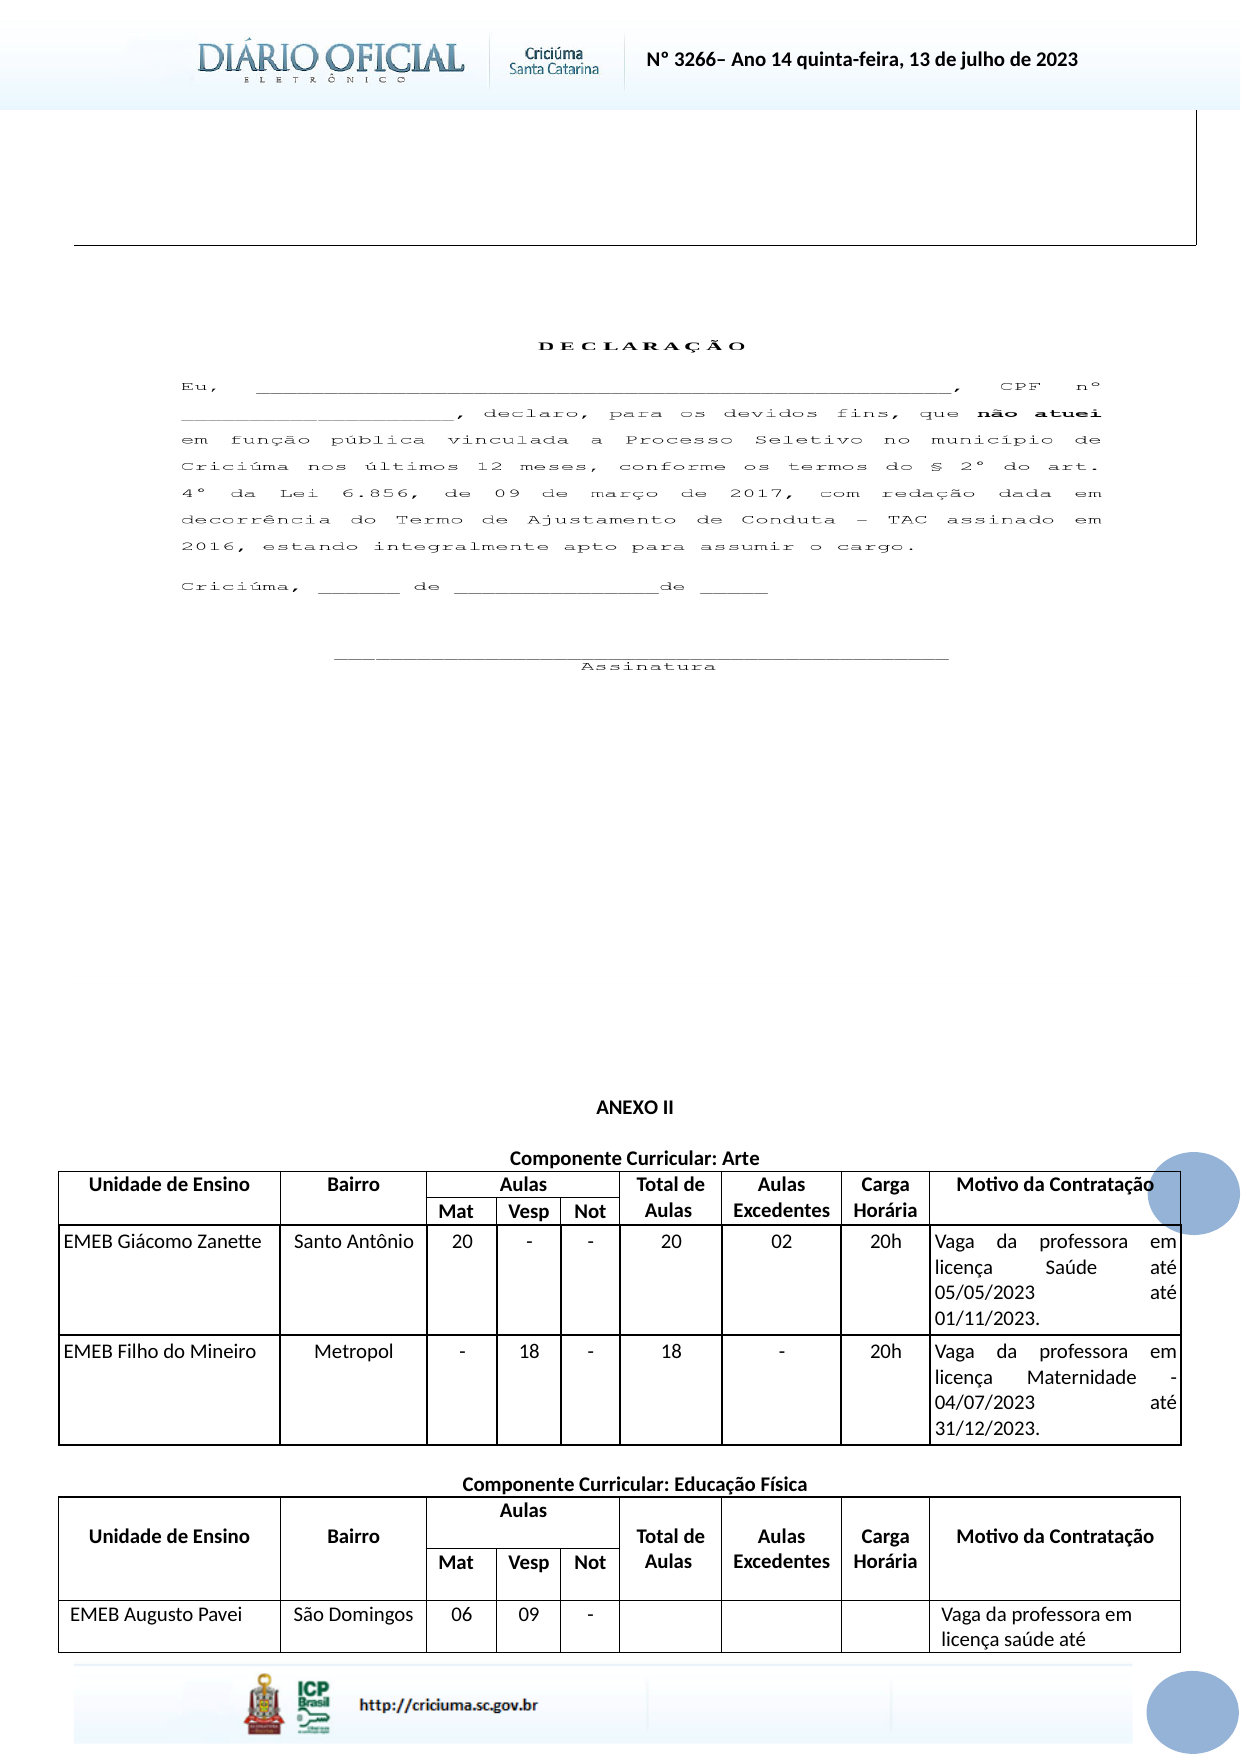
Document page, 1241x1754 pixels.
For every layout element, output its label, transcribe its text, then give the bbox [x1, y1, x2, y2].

table_cell EMEB Filho do Mineiro [60, 1336, 279, 1443]
table_cell - - [561, 1601, 619, 1652]
table_cell Vesp [497, 1198, 560, 1223]
table_cell Not [561, 1549, 619, 1600]
table_cell - [562, 1336, 619, 1443]
table_cell Vaga da professora em licença saúde até [930, 1601, 1180, 1652]
table_header Aulas Excedentes [722, 1498, 841, 1600]
table_header Motivo da Contratação [930, 1498, 1180, 1600]
table_header Aulas [427, 1498, 619, 1548]
table_header Total de Aulas [620, 1172, 721, 1223]
table_header Unidade de Ensino [59, 1172, 280, 1223]
table_header Aulas Excedentes [722, 1172, 841, 1223]
table_cell 06 [427, 1601, 496, 1652]
table_cell São Domingos [281, 1601, 426, 1652]
table_cell 20h [842, 1226, 929, 1333]
table_cell Vaga da professora em licença Saúde até 05/05/2023 até 01/11/2023. [931, 1226, 1180, 1333]
table_cell [620, 1601, 721, 1652]
table_header Bairro [281, 1498, 426, 1600]
table_cell - [723, 1336, 840, 1443]
table_cell Vesp [497, 1549, 560, 1600]
table_cell Mat [427, 1549, 496, 1600]
table_header Total de Aulas [620, 1498, 721, 1600]
table_cell 18 [621, 1336, 721, 1443]
table_cell [842, 1601, 929, 1652]
table_header Aulas [427, 1172, 619, 1197]
table_cell - [498, 1226, 560, 1333]
table_header Carga Horária [842, 1498, 929, 1600]
table_cell 02 [723, 1226, 840, 1333]
table_header Motivo da Contratação [930, 1172, 1160, 1223]
text Componente Curricular: Educação Física [74, 1471, 1196, 1496]
table_header Unidade de Ensino [59, 1498, 280, 1600]
table_header Bairro [281, 1172, 426, 1223]
table_cell - [428, 1336, 496, 1443]
table_cell EMEB Augusto Pavei [59, 1601, 280, 1652]
table_cell 20h [842, 1336, 929, 1443]
table_cell - [722, 1601, 841, 1652]
text ANEXO II [74, 1095, 1196, 1120]
table_cell 18 [498, 1336, 560, 1443]
table_header Carga Horária [842, 1172, 929, 1223]
table_cell 20 [428, 1226, 496, 1333]
table_cell 09 [497, 1601, 560, 1652]
table_cell Not [561, 1198, 619, 1223]
text Componente Curricular: Arte [74, 1145, 1196, 1171]
table_cell EMEB Giácomo Zanette [60, 1226, 279, 1333]
table_cell - [562, 1226, 619, 1333]
table_cell Vaga da professora em licença Maternidade - 04/07/2023 até 31/12/2023. [931, 1336, 1180, 1443]
table_cell Mat [427, 1198, 496, 1223]
table_cell 20 [621, 1226, 721, 1333]
table_cell Santo Antônio [281, 1226, 426, 1333]
table_cell Metropol [281, 1336, 426, 1443]
